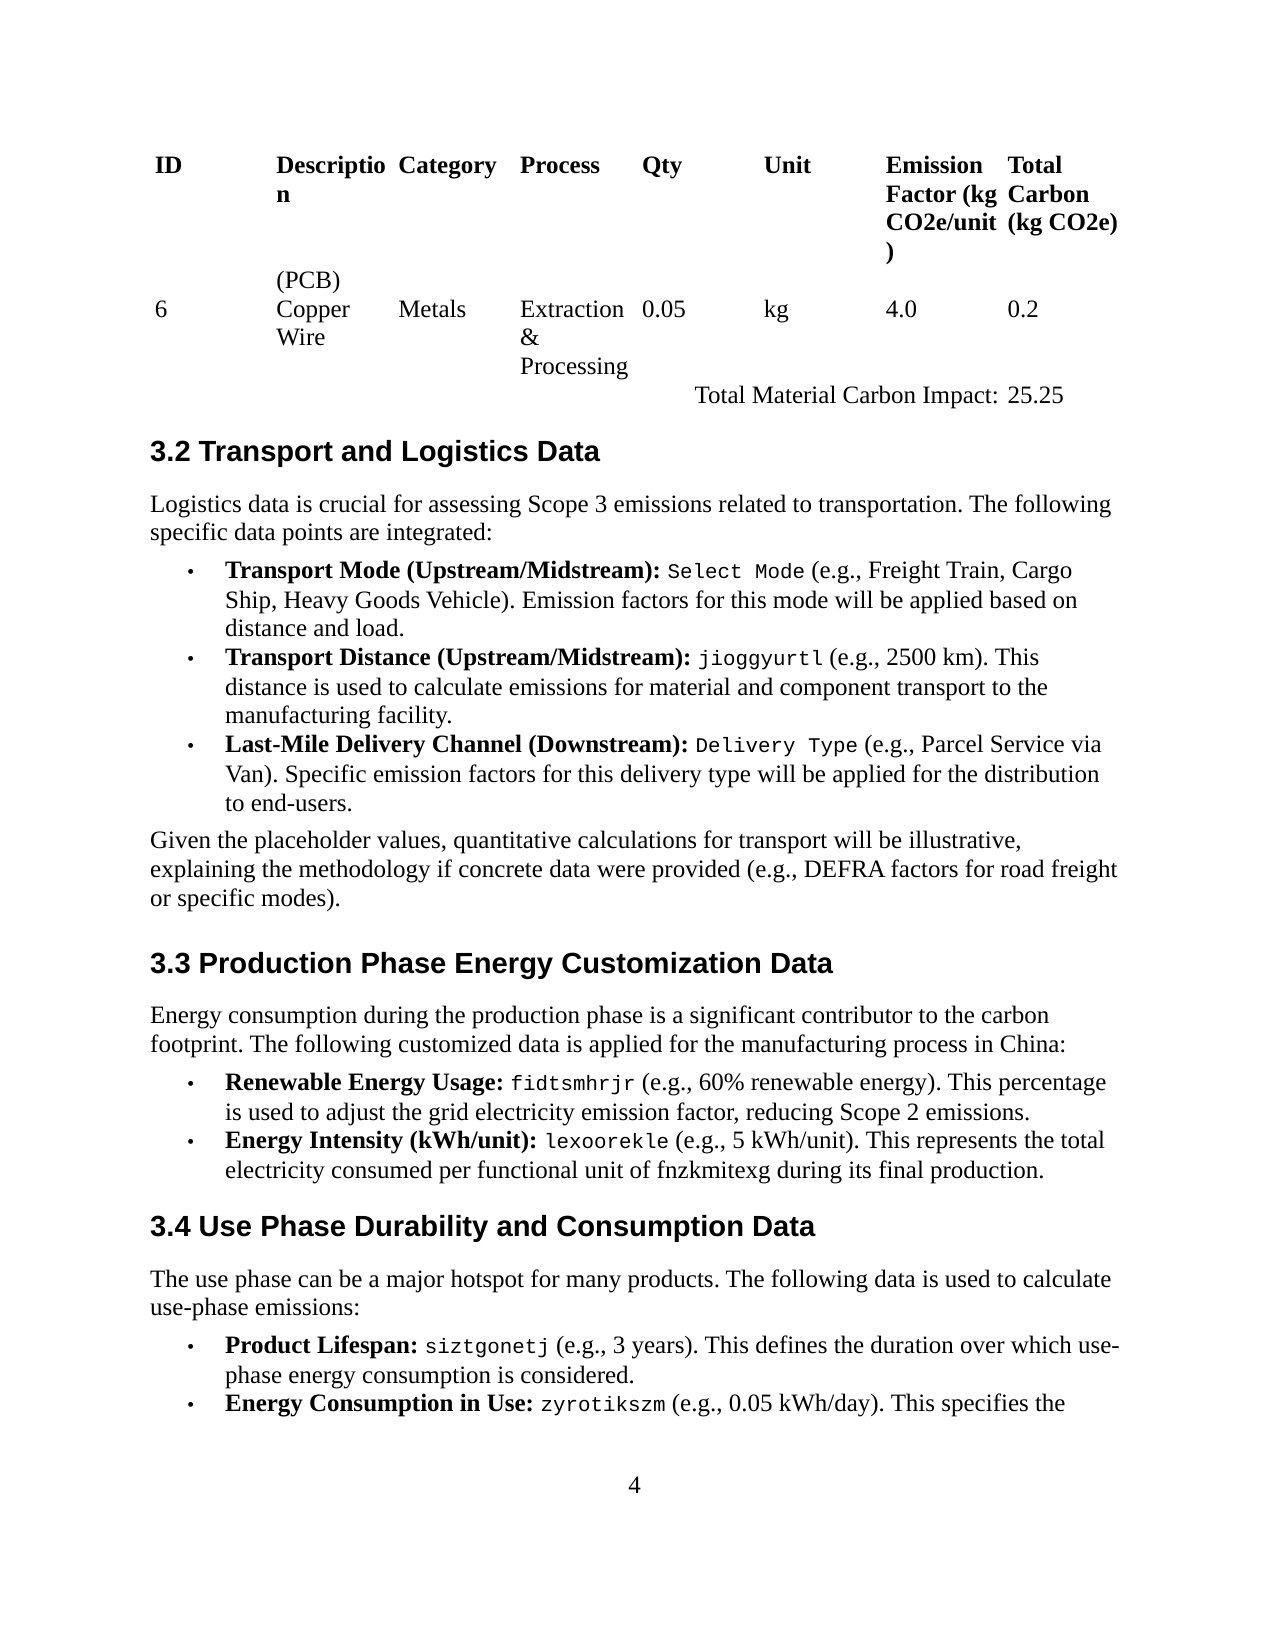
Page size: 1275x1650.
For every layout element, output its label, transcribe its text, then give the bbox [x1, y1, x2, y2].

table_header ID [150, 150, 272, 265]
list Renewable Energy Usage: fidtsmhrjr (e.g., 60% renewable energy). This percentage is used to adjust the grid electricity emission factor, reducing Scope 2 emissions. [187, 1067, 1125, 1125]
list Transport Distance (Upstream/Midstream): jioggyurtl (e.g., 2500 km). This distance is used to calculate emissions for material and component transport to the manufacturing facility. [187, 642, 1125, 729]
table_cell Copper Wire [272, 294, 394, 380]
table_cell [881, 265, 1003, 294]
table_cell kg [759, 294, 881, 380]
table_cell 25.25 [1003, 380, 1125, 409]
list Product Lifespan: siztgonetj (e.g., 3 years). This defines the duration over which use-phase energy consumption is considered. [187, 1330, 1125, 1388]
text Given the placeholder values, quantitative calculations for transport will be illustrative, explaining the methodology if concrete data were provided (e.g., DEFRA factors for road freight or specific modes). [150, 825, 1125, 912]
list Energy Consumption in Use: zyrotikszm (e.g., 0.05 kWh/day). This specifies the [187, 1388, 1125, 1418]
table_cell [759, 265, 881, 294]
text Logistics data is crucial for assessing Scope 3 emissions related to transportation. The following specific data points are integrated: [150, 489, 1125, 546]
list Energy Intensity (kWh/unit): lexoorekle (e.g., 5 kWh/unit). This represents the total electricity consumed per functional unit of fnzkmitexg during its final production. [187, 1125, 1125, 1184]
subtitle 3.2 Transport and Logistics Data [150, 434, 1125, 467]
table_header Unit [759, 150, 881, 265]
table_cell (PCB) [272, 265, 394, 294]
text Energy consumption during the production phase is a significant contributor to the carbon footprint. The following customized data is applied for the manufacturing process in China: [150, 1001, 1125, 1058]
table_cell [638, 265, 759, 294]
table_cell [516, 265, 637, 294]
table_header Process [516, 150, 637, 265]
table_header Qty [638, 150, 759, 265]
table_cell 6 [150, 294, 272, 380]
table_header Description [272, 150, 394, 265]
subtitle 3.3 Production Phase Energy Customization Data [150, 946, 1125, 979]
list Last-Mile Delivery Channel (Downstream): Delivery Type (e.g., Parcel Service via Van). Specific emission factors for this delivery type will be applied for the distribution to end-users. [187, 729, 1125, 816]
table_cell Total Material Carbon Impact: [150, 380, 1003, 409]
subtitle 3.4 Use Phase Durability and Consumption Data [150, 1209, 1125, 1242]
table_cell 0.2 [1003, 294, 1125, 380]
table_header Emission Factor (kg CO2e/unit) [881, 150, 1003, 265]
text The use phase can be a major hotspot for many products. The following data is used to calculate use-phase emissions: [150, 1264, 1125, 1321]
table_cell [1003, 265, 1125, 294]
table_header Category [394, 150, 516, 265]
table_cell 0.05 [638, 294, 759, 380]
list Transport Mode (Upstream/Midstream): Select Mode (e.g., Freight Train, Cargo Ship, Heavy Goods Vehicle). Emission factors for this mode will be applied based on distance and load. [187, 555, 1125, 642]
table_header Total Carbon (kg CO2e) [1003, 150, 1125, 265]
table_cell 4.0 [881, 294, 1003, 380]
table_cell Extraction & Processing [516, 294, 637, 380]
table_cell [150, 265, 272, 294]
table_cell [394, 265, 516, 294]
table_cell Metals [394, 294, 516, 380]
